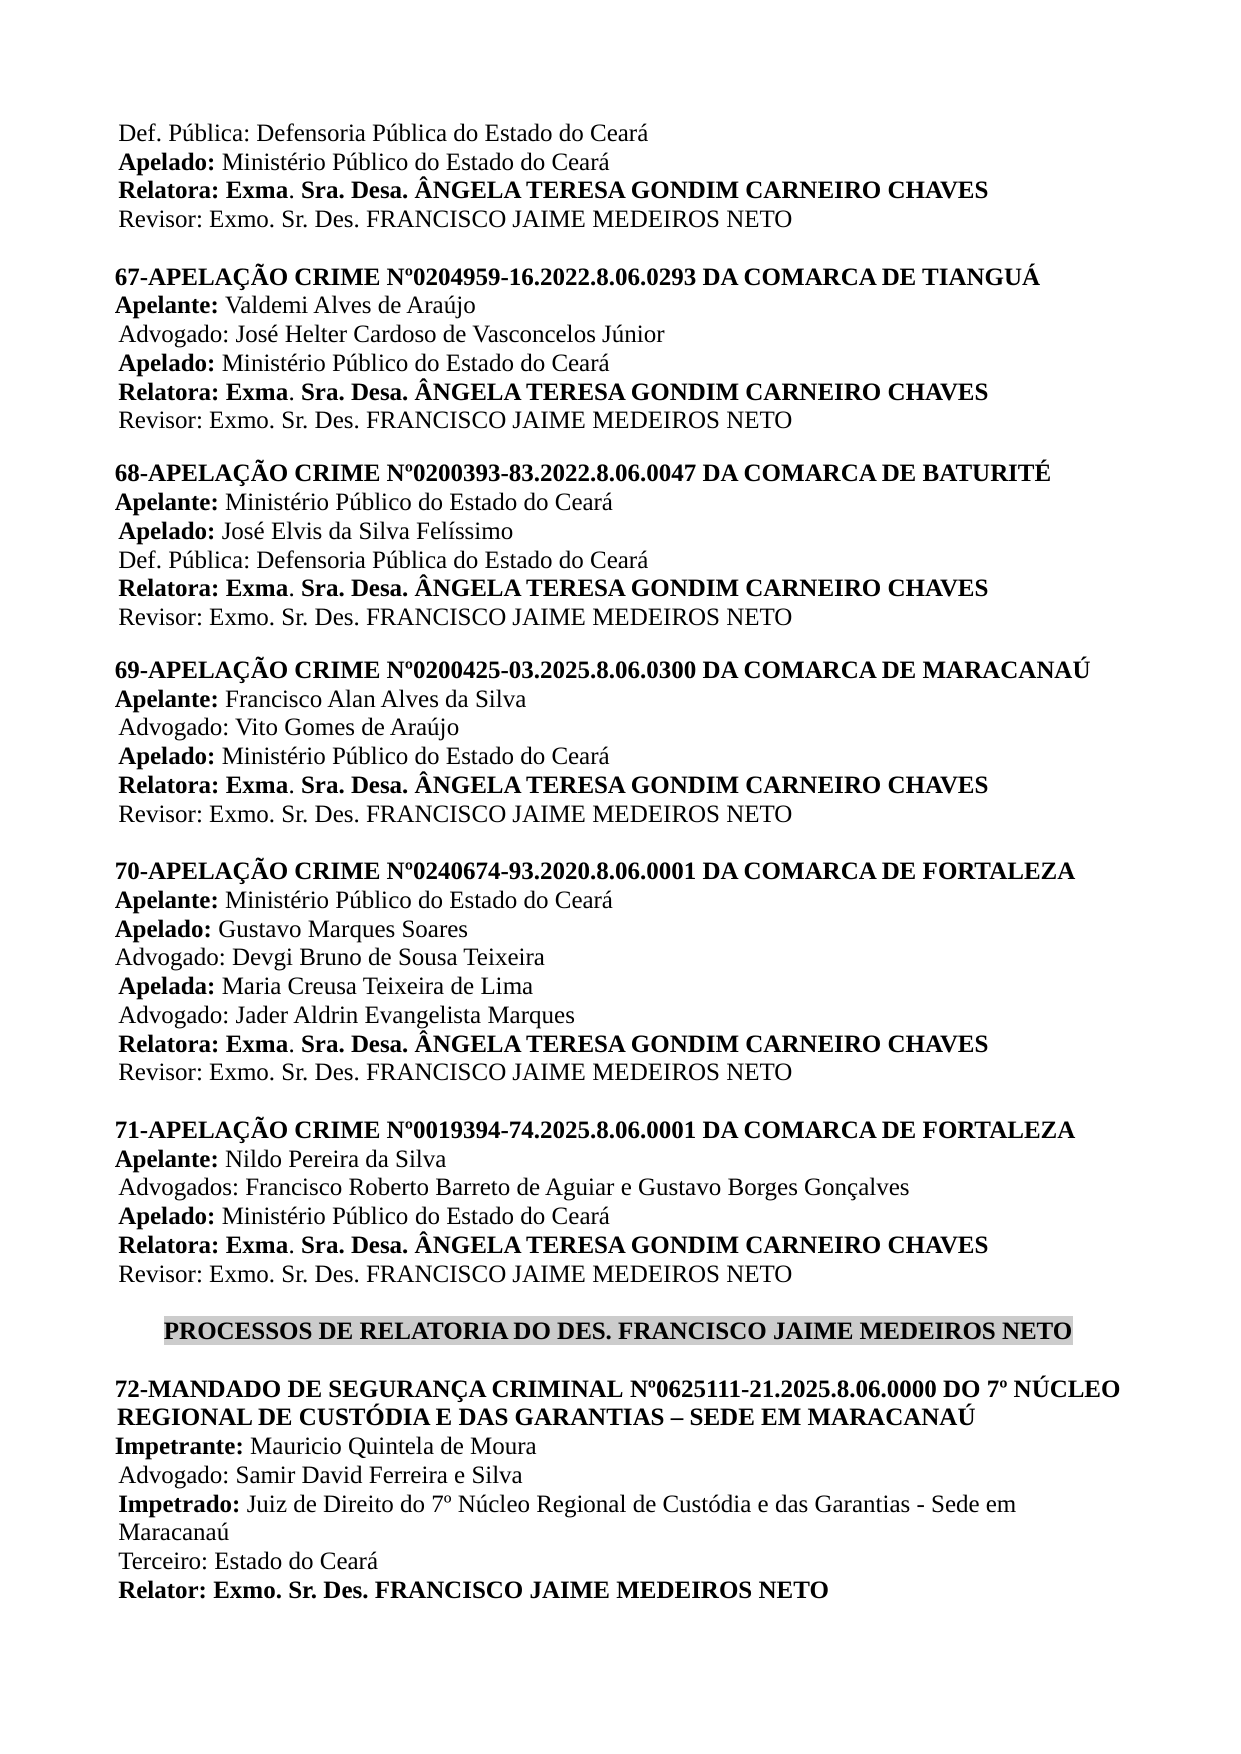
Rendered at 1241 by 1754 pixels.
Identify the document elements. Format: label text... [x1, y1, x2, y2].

text Relatora: Exma. Sra. Desa. ÂNGELA TERESA GONDIM CARNEIRO CHAVES [118, 176, 1122, 204]
text Advogado: Vito Gomes de Araújo [118, 712, 1122, 741]
text Advogado: Jader Aldrin Evangelista Marques [118, 1000, 1122, 1029]
text PROCESSOS DE RELATORIA DO DES. FRANCISCO JAIME MEDEIROS NETO [114, 1316, 1122, 1345]
text Apelante: Francisco Alan Alves da Silva [114, 684, 1122, 712]
text Advogado: Devgi Bruno de Sousa Teixeira [114, 942, 1122, 971]
text Revisor: Exmo. Sr. Des. FRANCISCO JAIME MEDEIROS NETO [118, 1057, 1122, 1086]
text Apelado: Ministério Público do Estado do Ceará [118, 741, 1122, 770]
text Apelado: Ministério Público do Estado do Ceará [118, 348, 1122, 377]
text Relatora: Exma. Sra. Desa. ÂNGELA TERESA GONDIM CARNEIRO CHAVES [118, 573, 1122, 602]
text Apelante: Ministério Público do Estado do Ceará [114, 487, 1122, 516]
text Terceiro: Estado do Ceará [118, 1546, 1122, 1575]
text Def. Pública: Defensoria Pública do Estado do Ceará [118, 545, 1122, 573]
text Advogado: Samir David Ferreira e Silva [118, 1460, 1122, 1489]
text Revisor: Exmo. Sr. Des. FRANCISCO JAIME MEDEIROS NETO [118, 204, 1122, 233]
text Advogado: José Helter Cardoso de Vasconcelos Júnior [118, 319, 1122, 348]
text 69-APELAÇÃO CRIME Nº0200425-03.2025.8.06.0300 DA COMARCA DE MARACANAÚ [114, 655, 1122, 684]
text Impetrado: Juiz de Direito do 7º Núcleo Regional de Custódia e das Garantias - Sede em Maracanaú [118, 1489, 1122, 1546]
text Revisor: Exmo. Sr. Des. FRANCISCO JAIME MEDEIROS NETO [118, 406, 1122, 434]
text 68-APELAÇÃO CRIME Nº0200393-83.2022.8.06.0047 DA COMARCA DE BATURITÉ [114, 458, 1122, 487]
text Revisor: Exmo. Sr. Des. FRANCISCO JAIME MEDEIROS NETO [118, 799, 1122, 827]
text Apelante: Ministério Público do Estado do Ceará [114, 885, 1122, 914]
text Apelante: Valdemi Alves de Araújo [114, 291, 1122, 319]
text Apelada: Maria Creusa Teixeira de Lima [118, 971, 1122, 1000]
text 67-APELAÇÃO CRIME Nº0204959-16.2022.8.06.0293 DA COMARCA DE TIANGUÁ [114, 262, 1122, 291]
text Revisor: Exmo. Sr. Des. FRANCISCO JAIME MEDEIROS NETO [118, 1259, 1122, 1287]
text Def. Pública: Defensoria Pública do Estado do Ceará [118, 118, 1122, 147]
text 70-APELAÇÃO CRIME Nº0240674-93.2020.8.06.0001 DA COMARCA DE FORTALEZA [114, 856, 1122, 885]
text Apelado: Ministério Público do Estado do Ceará [118, 1201, 1122, 1230]
text Apelado: Gustavo Marques Soares [114, 914, 1122, 942]
text 72-MANDADO DE SEGURANÇA CRIMINAL Nº0625111-21.2025.8.06.0000 DO 7º NÚCLEO REGIONAL DE CUSTÓDIA E DAS GARANTIAS – SEDE EM MARACANAÚ [114, 1374, 1122, 1431]
text 71-APELAÇÃO CRIME Nº0019394-74.2025.8.06.0001 DA COMARCA DE FORTALEZA [114, 1115, 1122, 1144]
text Relatora: Exma. Sra. Desa. ÂNGELA TERESA GONDIM CARNEIRO CHAVES [118, 1029, 1122, 1057]
text Revisor: Exmo. Sr. Des. FRANCISCO JAIME MEDEIROS NETO [118, 602, 1122, 631]
text Relator: Exmo. Sr. Des. FRANCISCO JAIME MEDEIROS NETO [118, 1575, 1122, 1604]
text Relatora: Exma. Sra. Desa. ÂNGELA TERESA GONDIM CARNEIRO CHAVES [118, 377, 1122, 406]
text Advogados: Francisco Roberto Barreto de Aguiar e Gustavo Borges Gonçalves [118, 1172, 1122, 1201]
text Relatora: Exma. Sra. Desa. ÂNGELA TERESA GONDIM CARNEIRO CHAVES [118, 1230, 1122, 1259]
text Apelado: Ministério Público do Estado do Ceará [118, 147, 1122, 176]
text Relatora: Exma. Sra. Desa. ÂNGELA TERESA GONDIM CARNEIRO CHAVES [118, 770, 1122, 799]
text Impetrante: Mauricio Quintela de Moura [114, 1431, 1122, 1460]
text Apelado: José Elvis da Silva Felíssimo [118, 516, 1122, 545]
text Apelante: Nildo Pereira da Silva [114, 1144, 1122, 1172]
